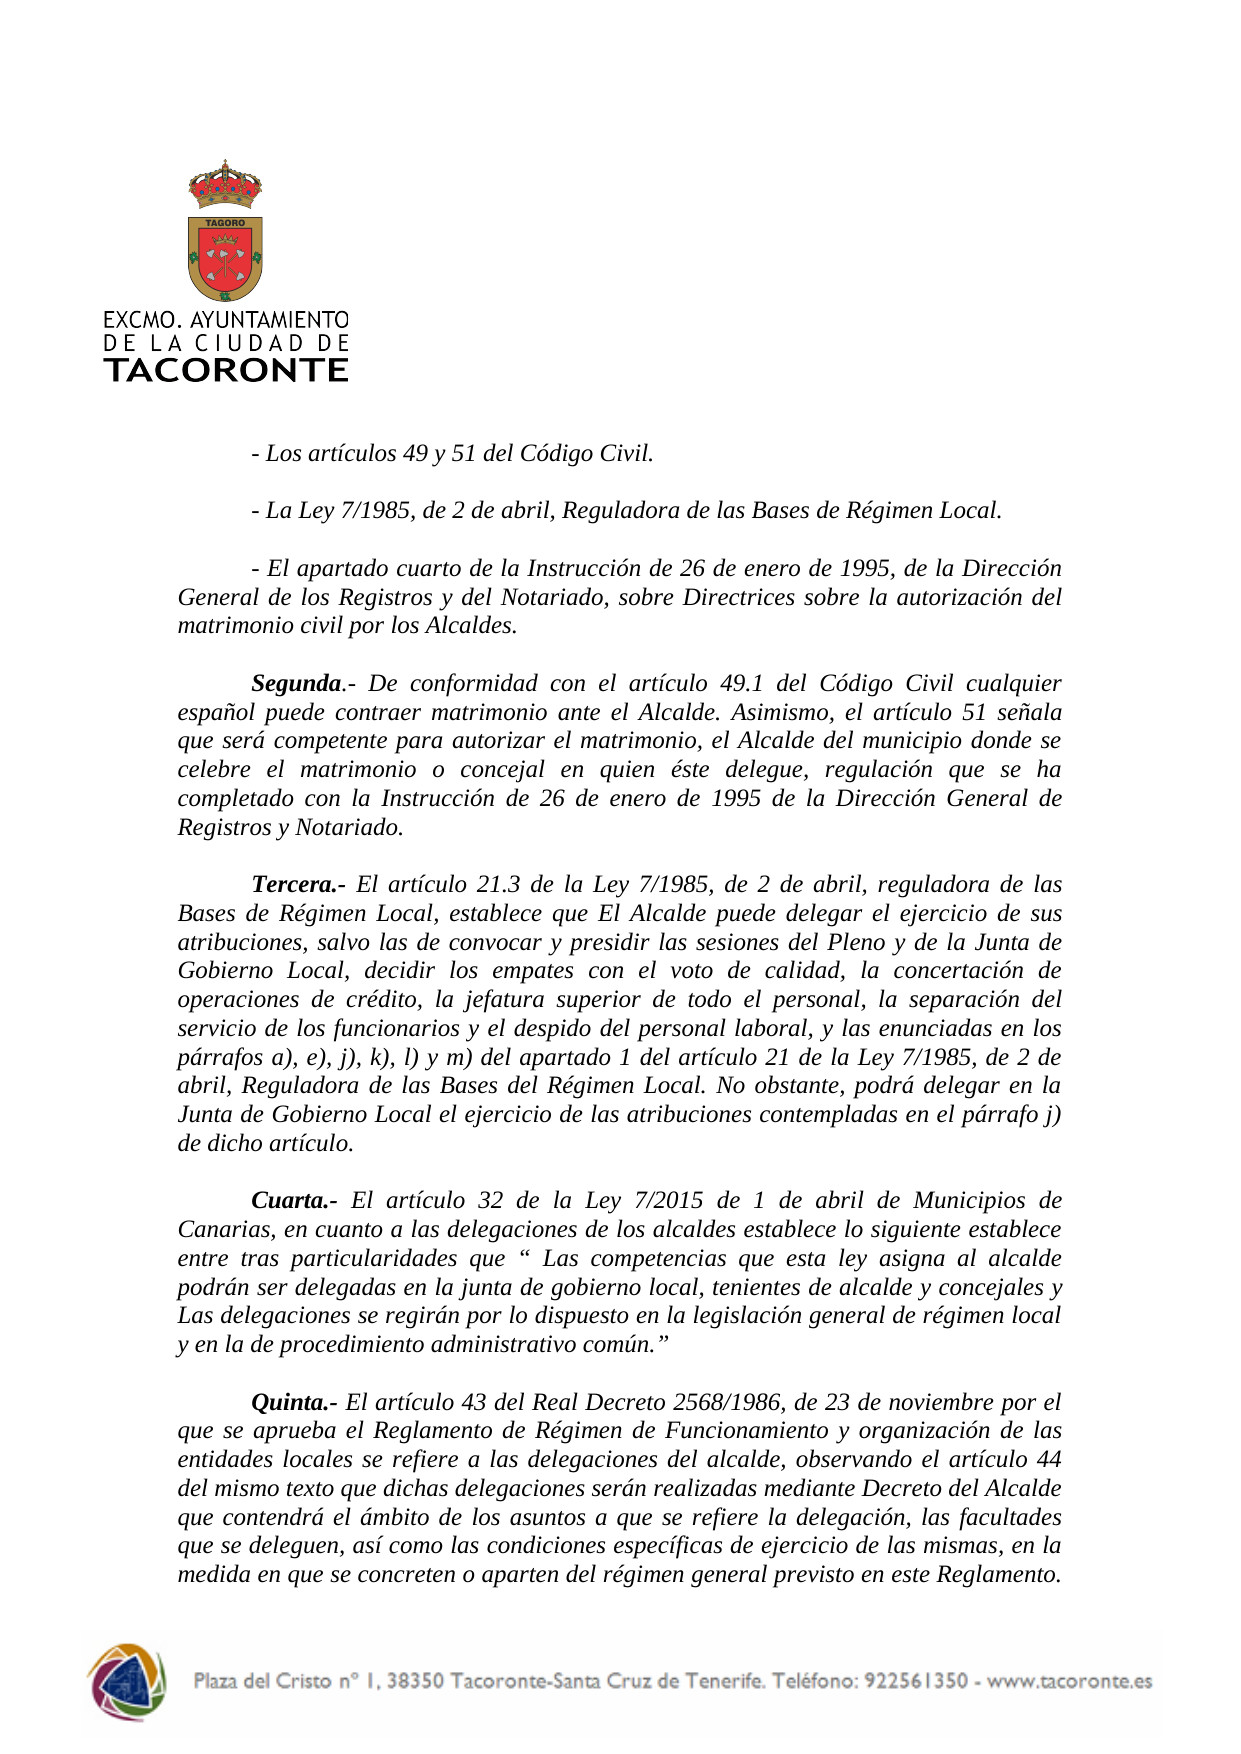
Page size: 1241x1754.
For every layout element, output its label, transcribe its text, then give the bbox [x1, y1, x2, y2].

text - El apartado cuarto de la Instrucción de 26 de enero de 1995, de la Dirección General de los Registros y del Notariado, sobre Directrices sobre la autorización del matrimonio civil por los Alcaldes. [177, 553, 1063, 639]
text Quinta.- El artículo 43 del Real Decreto 2568/1986, de 23 de noviembre por el que se aprueba el Reglamento de Régimen de Funcionamiento y organización de las entidades locales se refiere a las delegaciones del alcalde, observando el artículo 44 del mismo texto que dichas delegaciones serán realizadas mediante Decreto del Alcalde que contendrá el ámbito de los asuntos a que se refiere la delegación, las facultades que se deleguen, así como las condiciones específicas de ejercicio de las mismas, en la medida en que se concreten o aparten del régimen general previsto en este Reglamento. [177, 1387, 1063, 1588]
text Tercera.- El artículo 21.3 de la Ley 7/1985, de 2 de abril, reguladora de las Bases de Régimen Local, establece que El Alcalde puede delegar el ejercicio de sus atribuciones, salvo las de convocar y presidir las sesiones del Pleno y de la Junta de Gobierno Local, decidir los empates con el voto de calidad, la concertación de operaciones de crédito, la jefatura superior de todo el personal, la separación del servicio de los funcionarios y el despido del personal laboral, y las enunciadas en los párrafos a), e), j), k), l) y m) del apartado 1 del artículo 21 de la Ley 7/1985, de 2 de abril, Reguladora de las Bases del Régimen Local. No obstante, podrá delegar en la Junta de Gobierno Local el ejercicio de las atribuciones contempladas en el párrafo j) de dicho artículo. [177, 869, 1063, 1157]
picture [80, 1630, 1163, 1737]
text Cuarta.- El artículo 32 de la Ley 7/2015 de 1 de abril de Municipios de Canarias, en cuanto a las delegaciones de los alcaldes establece lo siguiente establece entre tras particularidades que “ Las competencias que esta ley asigna al alcalde podrán ser delegadas en la junta de gobierno local, tenientes de alcalde y concejales y Las delegaciones se regirán por lo dispuesto en la legislación general de régimen local y en la de procedimiento administrativo común.” [177, 1186, 1063, 1358]
text Segunda.- De conformidad con el artículo 49.1 del Código Civil cualquier español puede contraer matrimonio ante el Alcalde. Asimismo, el artículo 51 señala que será competente para autorizar el matrimonio, el Alcalde del municipio donde se celebre el matrimonio o concejal en quien éste delegue, regulación que se ha completado con la Instrucción de 26 de enero de 1995 de la Dirección General de Registros y Notariado. [177, 668, 1063, 841]
text - Los artículos 49 y 51 del Código Civil. [177, 438, 1063, 467]
picture [103, 159, 348, 382]
text - La Ley 7/1985, de 2 de abril, Reguladora de las Bases de Régimen Local. [177, 496, 1063, 524]
